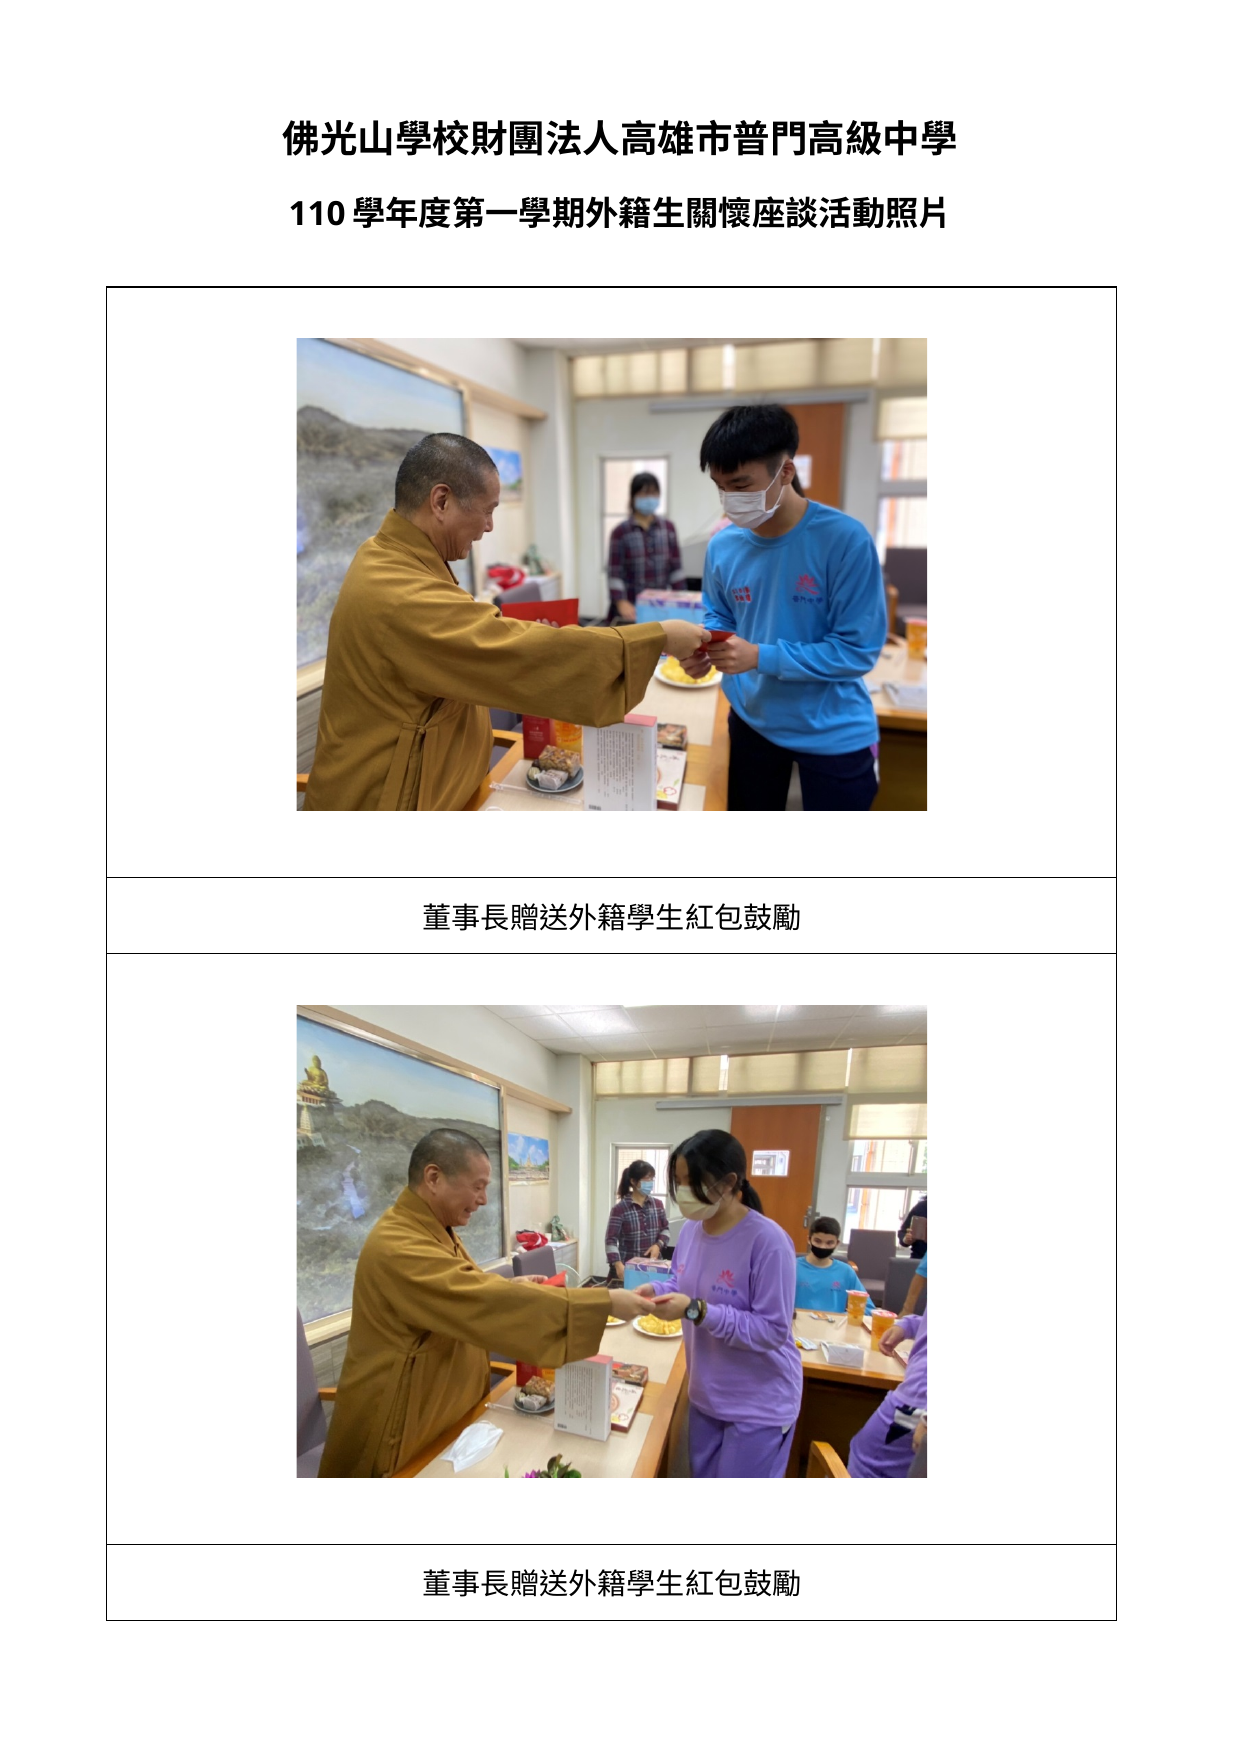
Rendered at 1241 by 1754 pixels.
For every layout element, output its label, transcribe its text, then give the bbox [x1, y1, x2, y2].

text 佛光山學校財團法人高雄市普門高級中學 [118, 99, 1122, 174]
picture [296, 1005, 928, 1478]
picture [296, 338, 928, 811]
table_cell [107, 954, 1116, 1543]
text 110學年度第一學期外籍生關懷座談活動照片 [118, 174, 1122, 249]
table_cell 董事長贈送外籍學生紅包鼓勵 [107, 878, 1116, 953]
table_cell 董事長贈送外籍學生紅包鼓勵 [107, 1545, 1116, 1619]
table_header [107, 288, 1116, 877]
